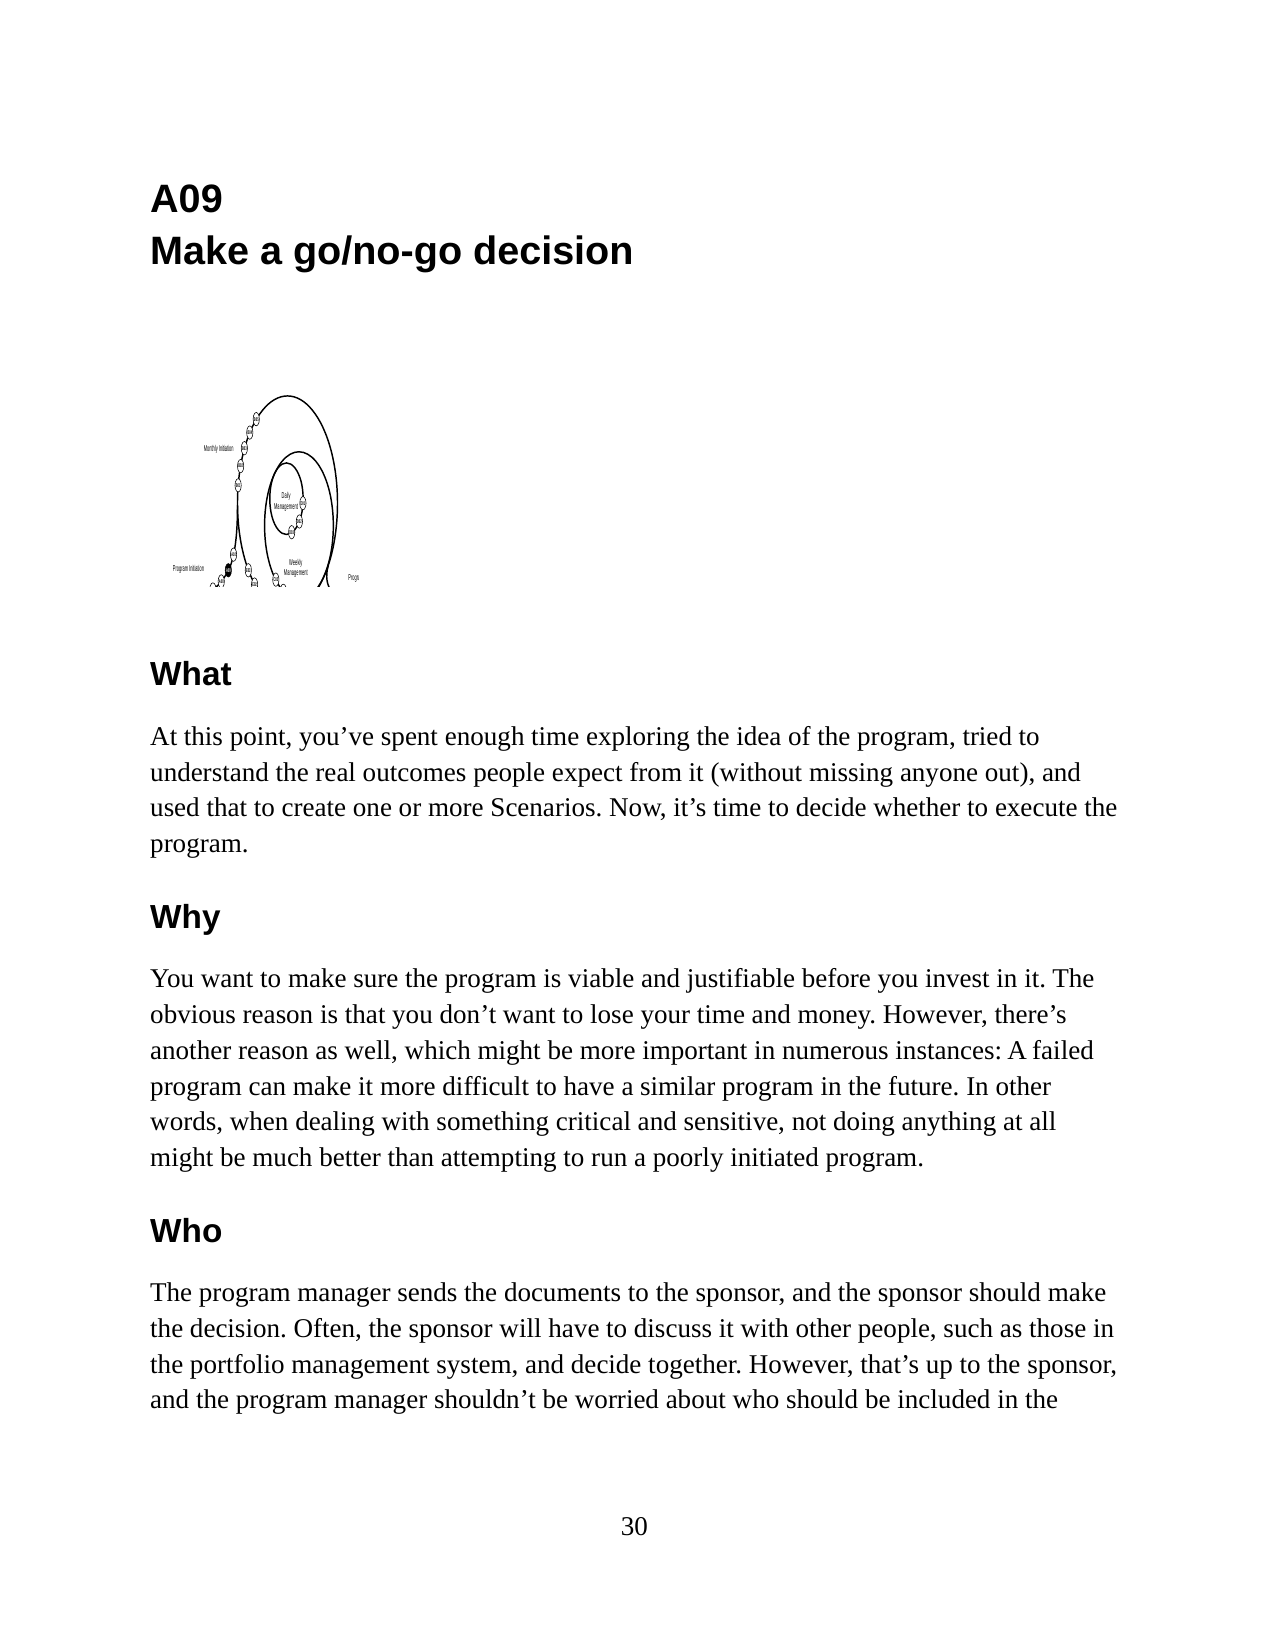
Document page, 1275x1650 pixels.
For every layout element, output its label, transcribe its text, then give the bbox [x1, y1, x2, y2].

text At this point, you’ve spent enough time exploring the idea of the program, tried to understand the real outcomes people expect from it (without missing anyone out), and used that to create one or more Scenarios. Now, it’s time to decide whether to execute the program. [150, 720, 1125, 858]
subtitle A09 Make a go/no-go decision [150, 175, 1125, 273]
subtitle What [150, 654, 1125, 693]
subtitle Why [150, 897, 1125, 935]
text You want to make sure the program is viable and justifiable before you invest in it. The obvious reason is that you don’t want to lose your time and money. However, there’s another reason as well, which might be more important in numerous instances: A failed program can make it more difficult to have a similar program in the future. In other words, when dealing with something critical and sensitive, not doing anything at all might be much better than attempting to run a poorly initiated program. [150, 962, 1125, 1172]
subtitle Who [150, 1211, 1125, 1249]
text The program manager sends the documents to the sponsor, and the sponsor should make the decision. Often, the sponsor will have to discuss it with other people, such as those in the portfolio management system, and decide together. However, that’s up to the sponsor, and the program manager shouldn’t be worried about who should be included in the [150, 1276, 1125, 1415]
